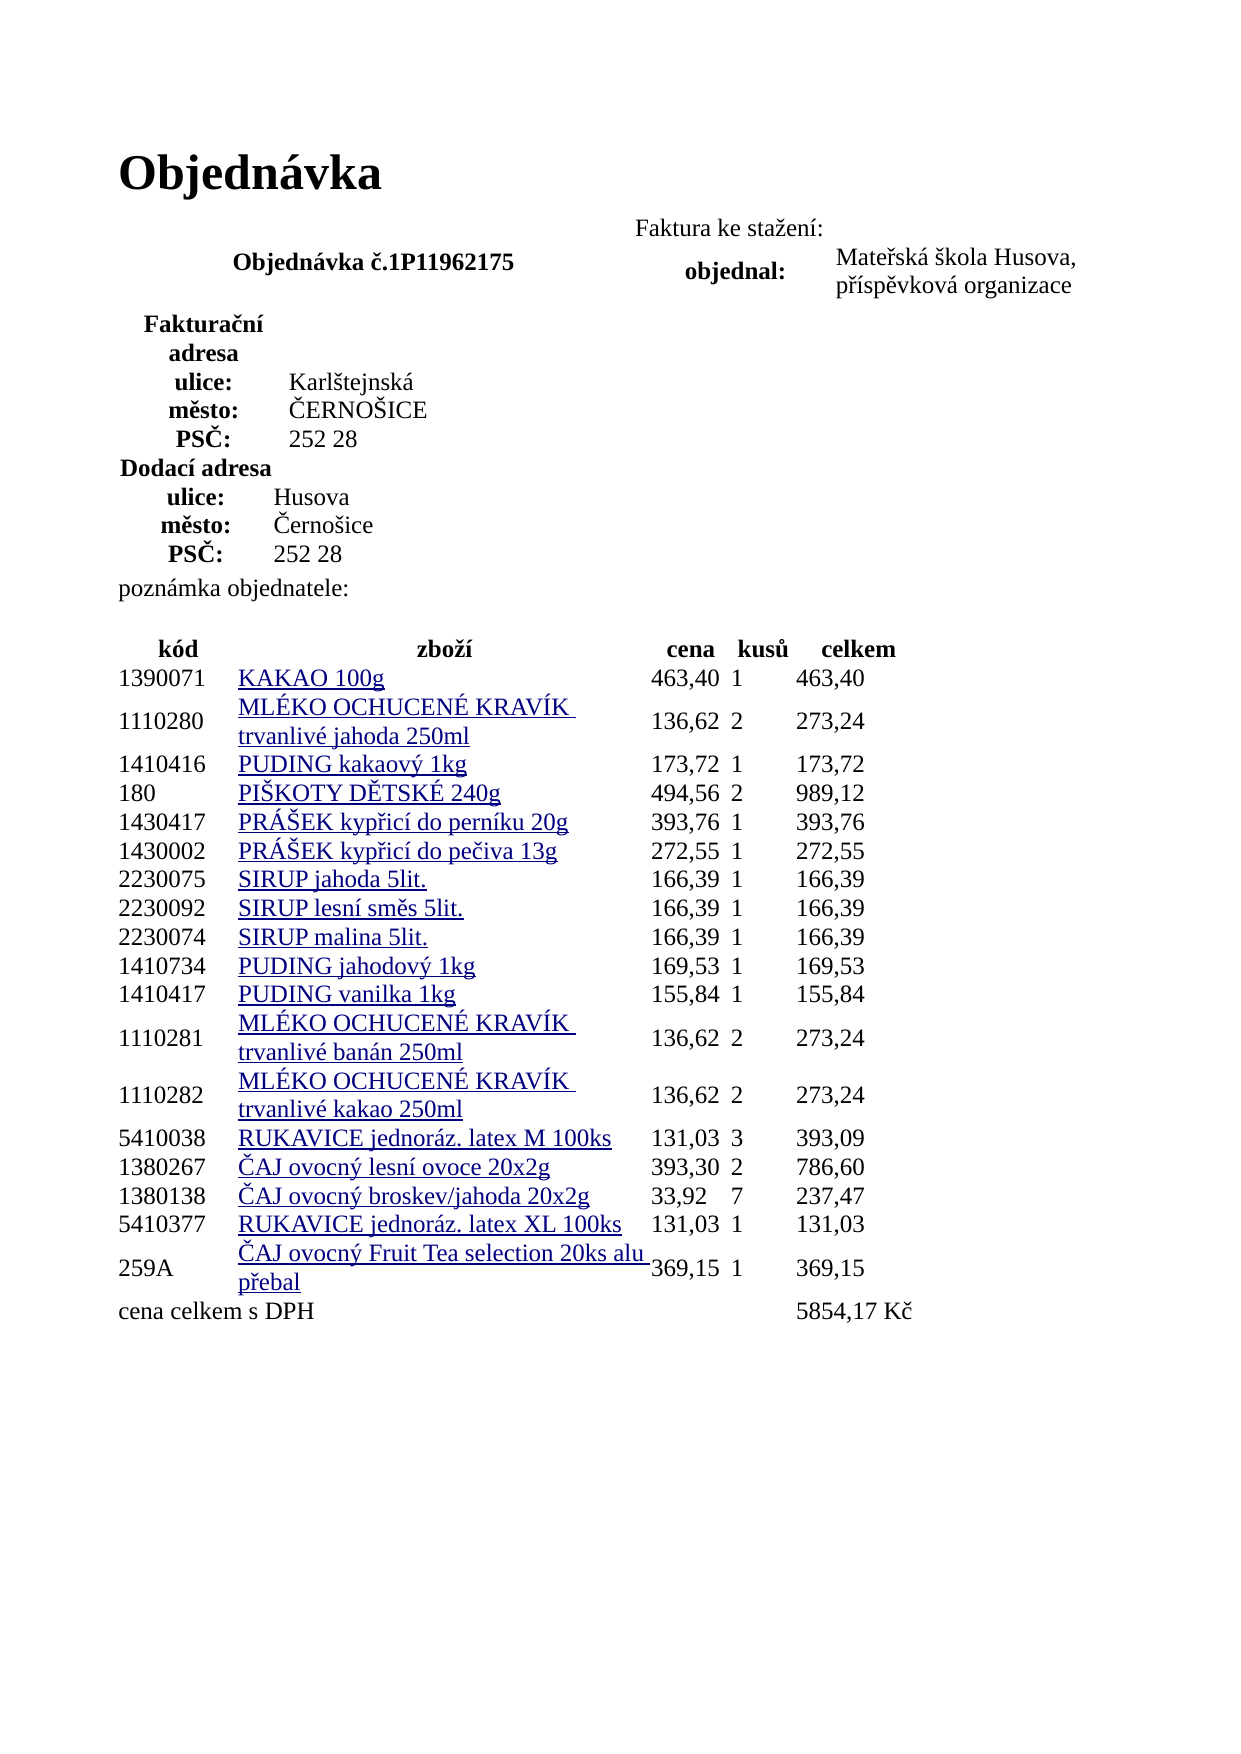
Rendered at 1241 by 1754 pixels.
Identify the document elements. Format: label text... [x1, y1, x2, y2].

table_cell 131,03 [651, 1210, 731, 1238]
table_header zboží [238, 635, 651, 663]
table_cell 393,09 [796, 1123, 921, 1152]
table_cell [635, 304, 836, 309]
table_header Dodací adresa [118, 453, 273, 482]
table_cell ČAJ ovocný Fruit Tea selection 20ks alu přebal [238, 1238, 651, 1296]
table_cell 131,03 [651, 1123, 731, 1152]
table_cell poznámka objednatele: [118, 573, 1122, 601]
table_cell MLÉKO OCHUCENÉ KRAVÍK trvanlivé banán 250ml [238, 1008, 651, 1066]
table_cell 2 [731, 692, 796, 749]
table_cell 252 28 [273, 539, 635, 568]
table_cell 1 [731, 663, 796, 692]
table_cell 1 [731, 865, 796, 893]
table_cell 369,15 [796, 1238, 921, 1296]
table_cell 494,56 [651, 778, 731, 807]
table_cell Karlštejnská [289, 367, 635, 395]
table_cell 393,76 [651, 807, 731, 836]
table_cell [836, 299, 1119, 304]
table_cell cena celkem s DPH [118, 1296, 796, 1324]
table_cell 273,24 [796, 692, 921, 749]
table_cell PUDING vanilka 1kg [238, 980, 651, 1008]
table_cell město: [118, 510, 273, 539]
table_cell PIŠKOTY DĚTSKÉ 240g [238, 778, 651, 807]
table_cell 1430002 [118, 836, 238, 864]
table_cell 273,24 [796, 1066, 921, 1123]
table_cell 2230075 [118, 865, 238, 893]
table_cell 1 [731, 1238, 796, 1296]
table_cell 1 [731, 980, 796, 1008]
table_cell 166,39 [796, 865, 921, 893]
table_cell 173,72 [651, 750, 731, 778]
table_cell PRÁŠEK kypřicí do pečiva 13g [238, 836, 651, 864]
table_cell 166,39 [796, 893, 921, 922]
table_cell 1410416 [118, 750, 238, 778]
table_cell MLÉKO OCHUCENÉ KRAVÍK trvanlivé jahoda 250ml [238, 692, 651, 749]
table_cell 272,55 [651, 836, 731, 864]
table_cell 1 [731, 951, 796, 979]
table_cell 166,39 [651, 922, 731, 951]
table_cell 3 [731, 1123, 796, 1152]
table_cell 5410038 [118, 1123, 238, 1152]
table_header celkem [796, 635, 921, 663]
table_cell KAKAO 100g [238, 663, 651, 692]
table_header Faktura ke stažení: [635, 213, 1119, 242]
table_cell 1 [731, 893, 796, 922]
table_cell [836, 304, 1119, 309]
table_header [289, 309, 635, 367]
table_cell 169,53 [651, 951, 731, 979]
table_cell RUKAVICE jednoráz. latex XL 100ks [238, 1210, 651, 1238]
table_cell 2 [731, 778, 796, 807]
table_cell [635, 299, 836, 304]
table_cell 166,39 [796, 922, 921, 951]
table_cell Černošice [273, 510, 635, 539]
table_cell PSČ: [118, 424, 289, 453]
table_cell 155,84 [651, 980, 731, 1008]
table_cell 1 [731, 922, 796, 951]
table_cell 166,39 [651, 865, 731, 893]
table_header Fakturační adresa [118, 309, 289, 367]
table_cell 33,92 [651, 1181, 731, 1209]
table_cell 2 [731, 1066, 796, 1123]
table_header kusů [731, 635, 796, 663]
table_cell 1380138 [118, 1181, 238, 1209]
table_cell 5854,17 Kč [796, 1296, 921, 1324]
table_cell 1430417 [118, 807, 238, 836]
table_cell 1 [731, 750, 796, 778]
table_cell PSČ: [118, 539, 273, 568]
table_cell 2230074 [118, 922, 238, 951]
table_cell ulice: [118, 367, 289, 395]
table_cell [635, 309, 1119, 568]
table_cell 463,40 [651, 663, 731, 692]
table_cell MLÉKO OCHUCENÉ KRAVÍK trvanlivé kakao 250ml [238, 1066, 651, 1123]
table_cell ČERNOŠICE [289, 395, 635, 424]
table_cell 136,62 [651, 1066, 731, 1123]
table_cell 1 [731, 836, 796, 864]
table_cell 463,40 [796, 663, 921, 692]
table_cell 136,62 [651, 692, 731, 749]
table_cell 1110281 [118, 1008, 238, 1066]
table_cell 2 [731, 1152, 796, 1181]
table_cell 155,84 [796, 980, 921, 1008]
table_header cena [651, 635, 731, 663]
table_cell 989,12 [796, 778, 921, 807]
table_cell 259A [118, 1238, 238, 1296]
table_cell 786,60 [796, 1152, 921, 1181]
table_cell ČAJ ovocný broskev/jahoda 20x2g [238, 1181, 651, 1209]
table_cell 273,24 [796, 1008, 921, 1066]
table_cell 2230092 [118, 893, 238, 922]
table_cell PUDING jahodový 1kg [238, 951, 651, 979]
table_cell 173,72 [796, 750, 921, 778]
table_cell 393,30 [651, 1152, 731, 1181]
table_cell 393,76 [796, 807, 921, 836]
table_cell SIRUP lesní směs 5lit. [238, 893, 651, 922]
table_cell SIRUP jahoda 5lit. [238, 865, 651, 893]
table_cell 136,62 [651, 1008, 731, 1066]
table_cell 1 [731, 807, 796, 836]
subtitle Objednávka [118, 143, 1122, 201]
table_header Objednávka č.1P11962175 [118, 213, 635, 309]
table_cell 1110282 [118, 1066, 238, 1123]
table_cell 2 [731, 1008, 796, 1066]
table_cell SIRUP malina 5lit. [238, 922, 651, 951]
table_cell RUKAVICE jednoráz. latex M 100ks [238, 1123, 651, 1152]
table_cell 180 [118, 778, 238, 807]
table_header objednal: [635, 242, 836, 299]
table_cell 169,53 [796, 951, 921, 979]
table_cell ČAJ ovocný lesní ovoce 20x2g [238, 1152, 651, 1181]
table_cell PRÁŠEK kypřicí do perníku 20g [238, 807, 651, 836]
table_cell [118, 568, 1122, 573]
table_cell 272,55 [796, 836, 921, 864]
table_cell 1 [731, 1210, 796, 1238]
table_cell ulice: [118, 482, 273, 510]
table_cell 5410377 [118, 1210, 238, 1238]
table_cell 7 [731, 1181, 796, 1209]
table_cell 166,39 [651, 893, 731, 922]
table_cell 1410734 [118, 951, 238, 979]
table_cell město: [118, 395, 289, 424]
table_cell 1380267 [118, 1152, 238, 1181]
table_header [273, 453, 635, 482]
table_header kód [118, 635, 238, 663]
table_cell 369,15 [651, 1238, 731, 1296]
table_header Mateřská škola Husova, příspěvková organizace [836, 242, 1119, 299]
table_cell 237,47 [796, 1181, 921, 1209]
table_cell 1410417 [118, 980, 238, 1008]
table_cell Husova [273, 482, 635, 510]
table_cell PUDING kakaový 1kg [238, 750, 651, 778]
table_cell 252 28 [289, 424, 635, 453]
table_cell 131,03 [796, 1210, 921, 1238]
table_cell 1110280 [118, 692, 238, 749]
table_cell 1390071 [118, 663, 238, 692]
